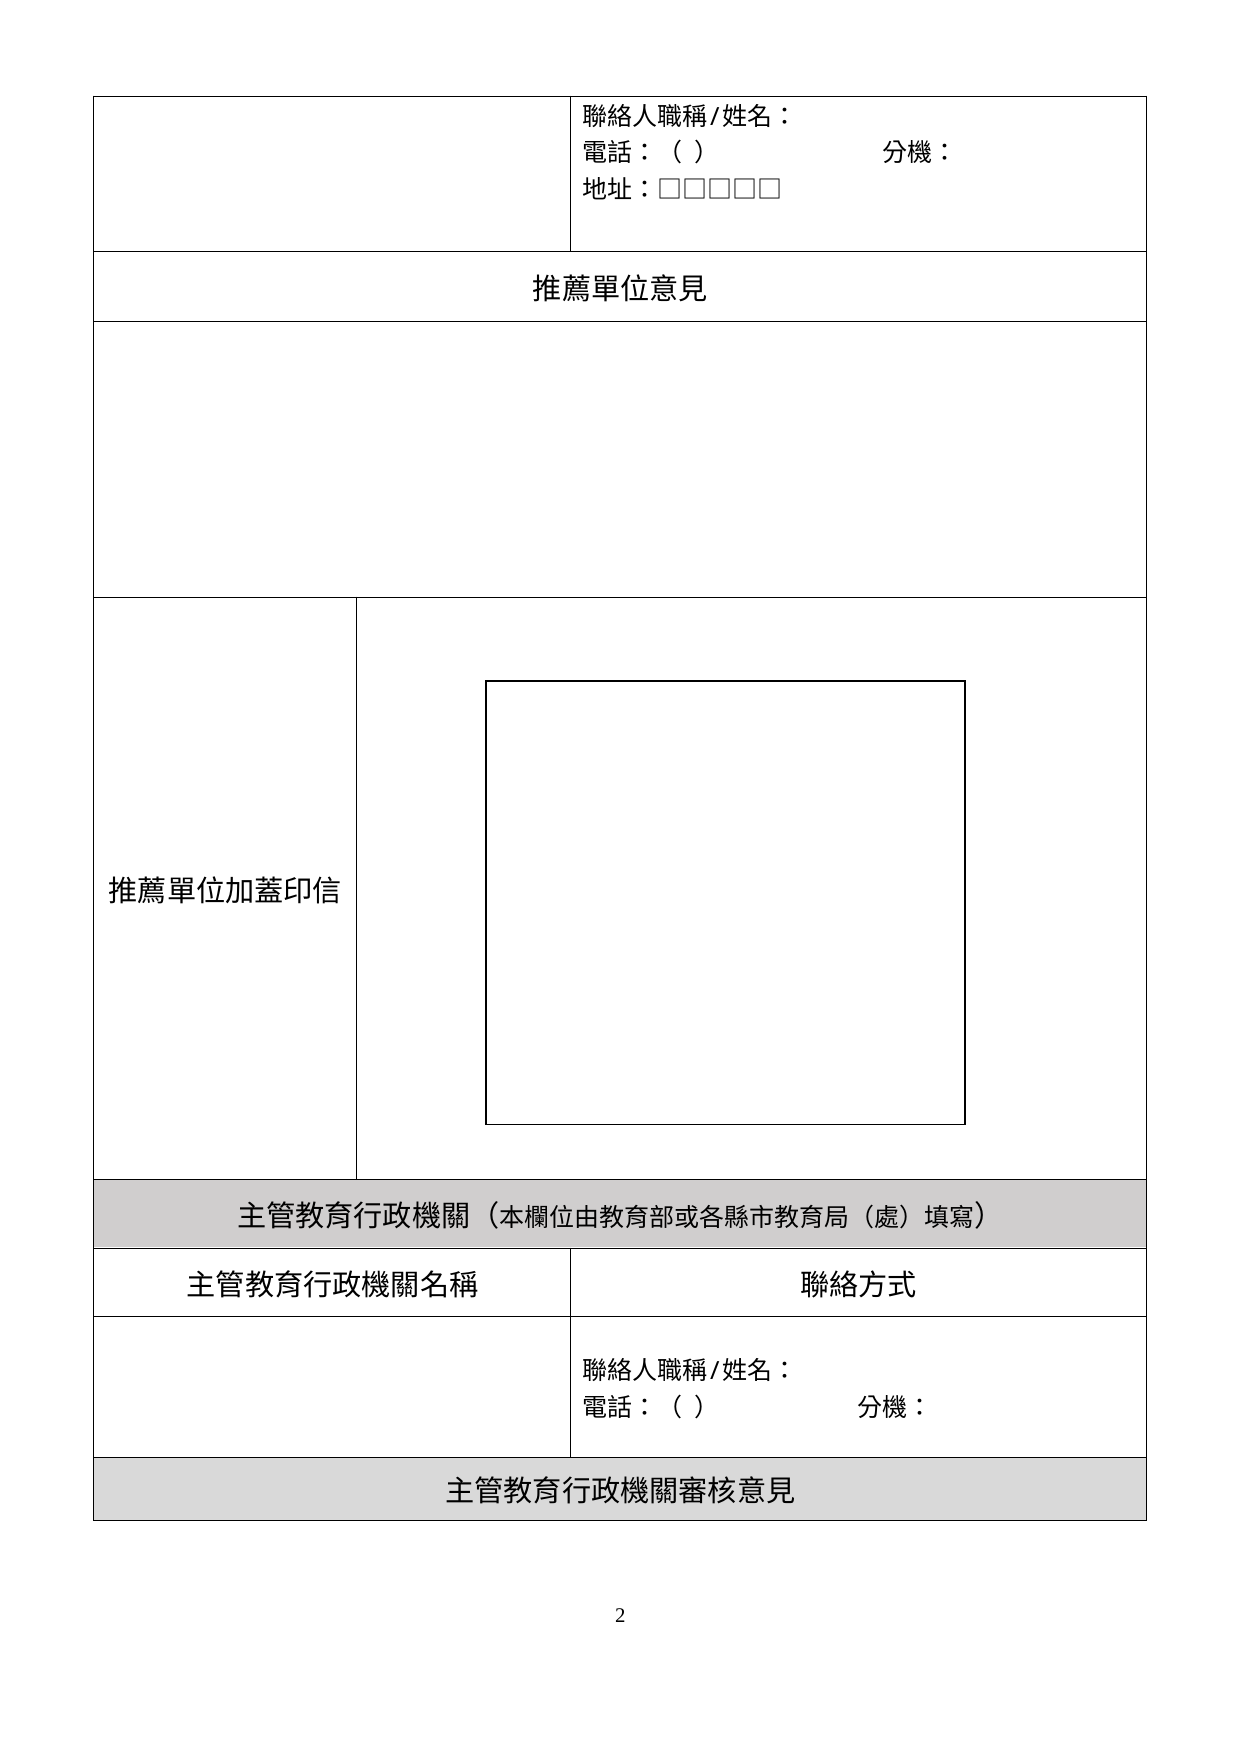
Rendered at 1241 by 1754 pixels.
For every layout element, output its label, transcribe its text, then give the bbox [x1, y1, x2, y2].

table_cell 推薦單位意見 [94, 252, 1146, 321]
table_cell [94, 1317, 570, 1457]
table_cell [357, 598, 1146, 1179]
table_cell 主管教育行政機關名稱 [94, 1249, 570, 1316]
table_cell [94, 97, 570, 251]
table_cell 主管教育行政機關（本欄位由教育部或各縣市教育局（處）填寫） [94, 1180, 1146, 1247]
table_cell 聯絡人職稱/姓名： 電話：（ ） 分機： [571, 1317, 1146, 1457]
table_cell [94, 322, 1146, 597]
table_cell 推薦單位加蓋印信 [94, 598, 356, 1179]
table_cell 聯絡人職稱/姓名： 電話：（ ） 分機： 地址：□□□□□ [571, 97, 1146, 251]
table_cell 聯絡方式 [571, 1249, 1146, 1316]
table_cell 主管教育行政機關審核意見 [94, 1458, 1146, 1520]
